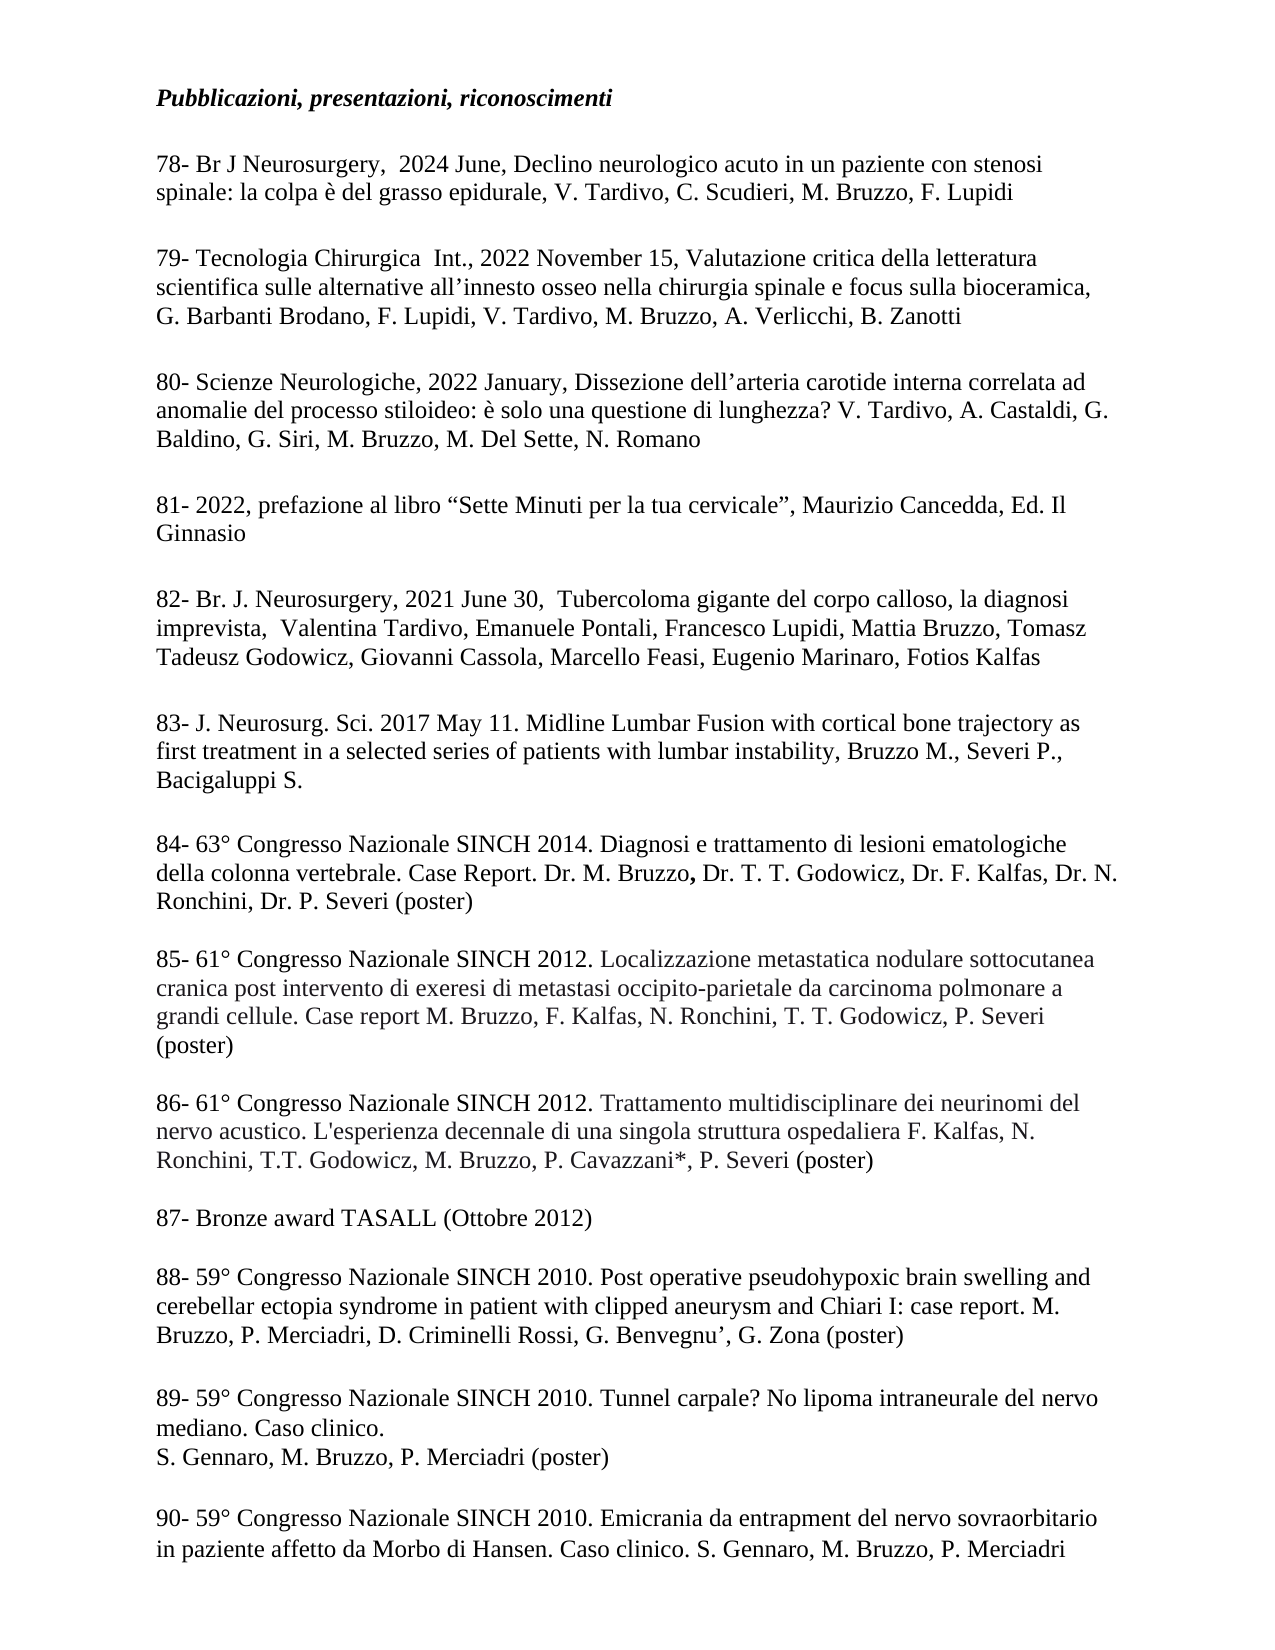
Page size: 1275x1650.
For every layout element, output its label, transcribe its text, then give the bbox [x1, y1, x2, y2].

table_cell Pubblicazioni, presentazioni, riconoscimenti 78- Br J Neurosurgery, 2024 June, Declino neurologico acuto in un paziente con stenosi spinale: la colpa è del grasso epidurale, V. Tardivo, C. Scudieri, M. Bruzzo, F. Lupidi 79- Tecnologia Chirurgica Int., 2022 November 15, Valutazione critica della letteratura scientifica sulle alternative all’innesto osseo nella chirurgia spinale e focus sulla bioceramica, G. Barbanti Brodano, F. Lupidi, V. Tardivo, M. Bruzzo, A. Verlicchi, B. Zanotti 80- Scienze Neurologiche, 2022 January, Dissezione dell’arteria carotide interna correlata ad anomalie del processo stiloideo: è solo una questione di lunghezza? V. Tardivo, A. Castaldi, G. Baldino, G. Siri, M. Bruzzo, M. Del Sette, N. Romano 81- 2022, prefazione al libro “Sette Minuti per la tua cervicale”, Maurizio Cancedda, Ed. Il Ginnasio 82- Br. J. Neurosurgery, 2021 June 30, Tubercoloma gigante del corpo calloso, la diagnosi imprevista, Valentina Tardivo, Emanuele Pontali, Francesco Lupidi, Mattia Bruzzo, Tomasz Tadeusz Godowicz, Giovanni Cassola, Marcello Feasi, Eugenio Marinaro, Fotios Kalfas 83- J. Neurosurg. Sci. 2017 May 11. Midline Lumbar Fusion with cortical bone trajectory as first treatment in a selected series of patients with lumbar instability, Bruzzo M., Severi P., Bacigaluppi S. 84- 63° Congresso Nazionale SINCH 2014. Diagnosi e trattamento di lesioni ematologiche della colonna vertebrale. Case Report. Dr. M. Bruzzo, Dr. T. T. Godowicz, Dr. F. Kalfas, Dr. N. Ronchini, Dr. P. Severi (poster) 85- 61° Congresso Nazionale SINCH 2012. Localizzazione metastatica nodulare sottocutanea cranica post intervento di exeresi di metastasi occipito-parietale da carcinoma polmonare a grandi cellule. Case report M. Bruzzo, F. Kalfas, N. Ronchini, T. T. Godowicz, P. Severi (poster) 86- 61° Congresso Nazionale SINCH 2012. Trattamento multidisciplinare dei neurinomi del nervo acustico. L'esperienza decennale di una singola struttura ospedaliera F. Kalfas, N. Ronchini, T.T. Godowicz, M. Bruzzo, P. Cavazzani*, P. Severi (poster) 87- Bronze award TASALL (Ottobre 2012) 88- 59° Congresso Nazionale SINCH 2010. Post operative pseudohypoxic brain swelling and cerebellar ectopia syndrome in patient with clipped aneurysm and Chiari I: case report. M. Bruzzo, P. Merciadri, D. Criminelli Rossi, G. Benvegnu’, G. Zona (poster) 89- 59° Congresso Nazionale SINCH 2010. Tunnel carpale? No lipoma intraneurale del nervo mediano. Caso clinico. S. Gennaro, M. Bruzzo, P. Merciadri (poster) 90- 59° Congresso Nazionale SINCH 2010. Emicrania da entrapment del nervo sovraorbitario in paziente affetto da Morbo di Hansen. Caso clinico. S. Gennaro, M. Bruzzo, P. Merciadri [150, 75, 1125, 1568]
